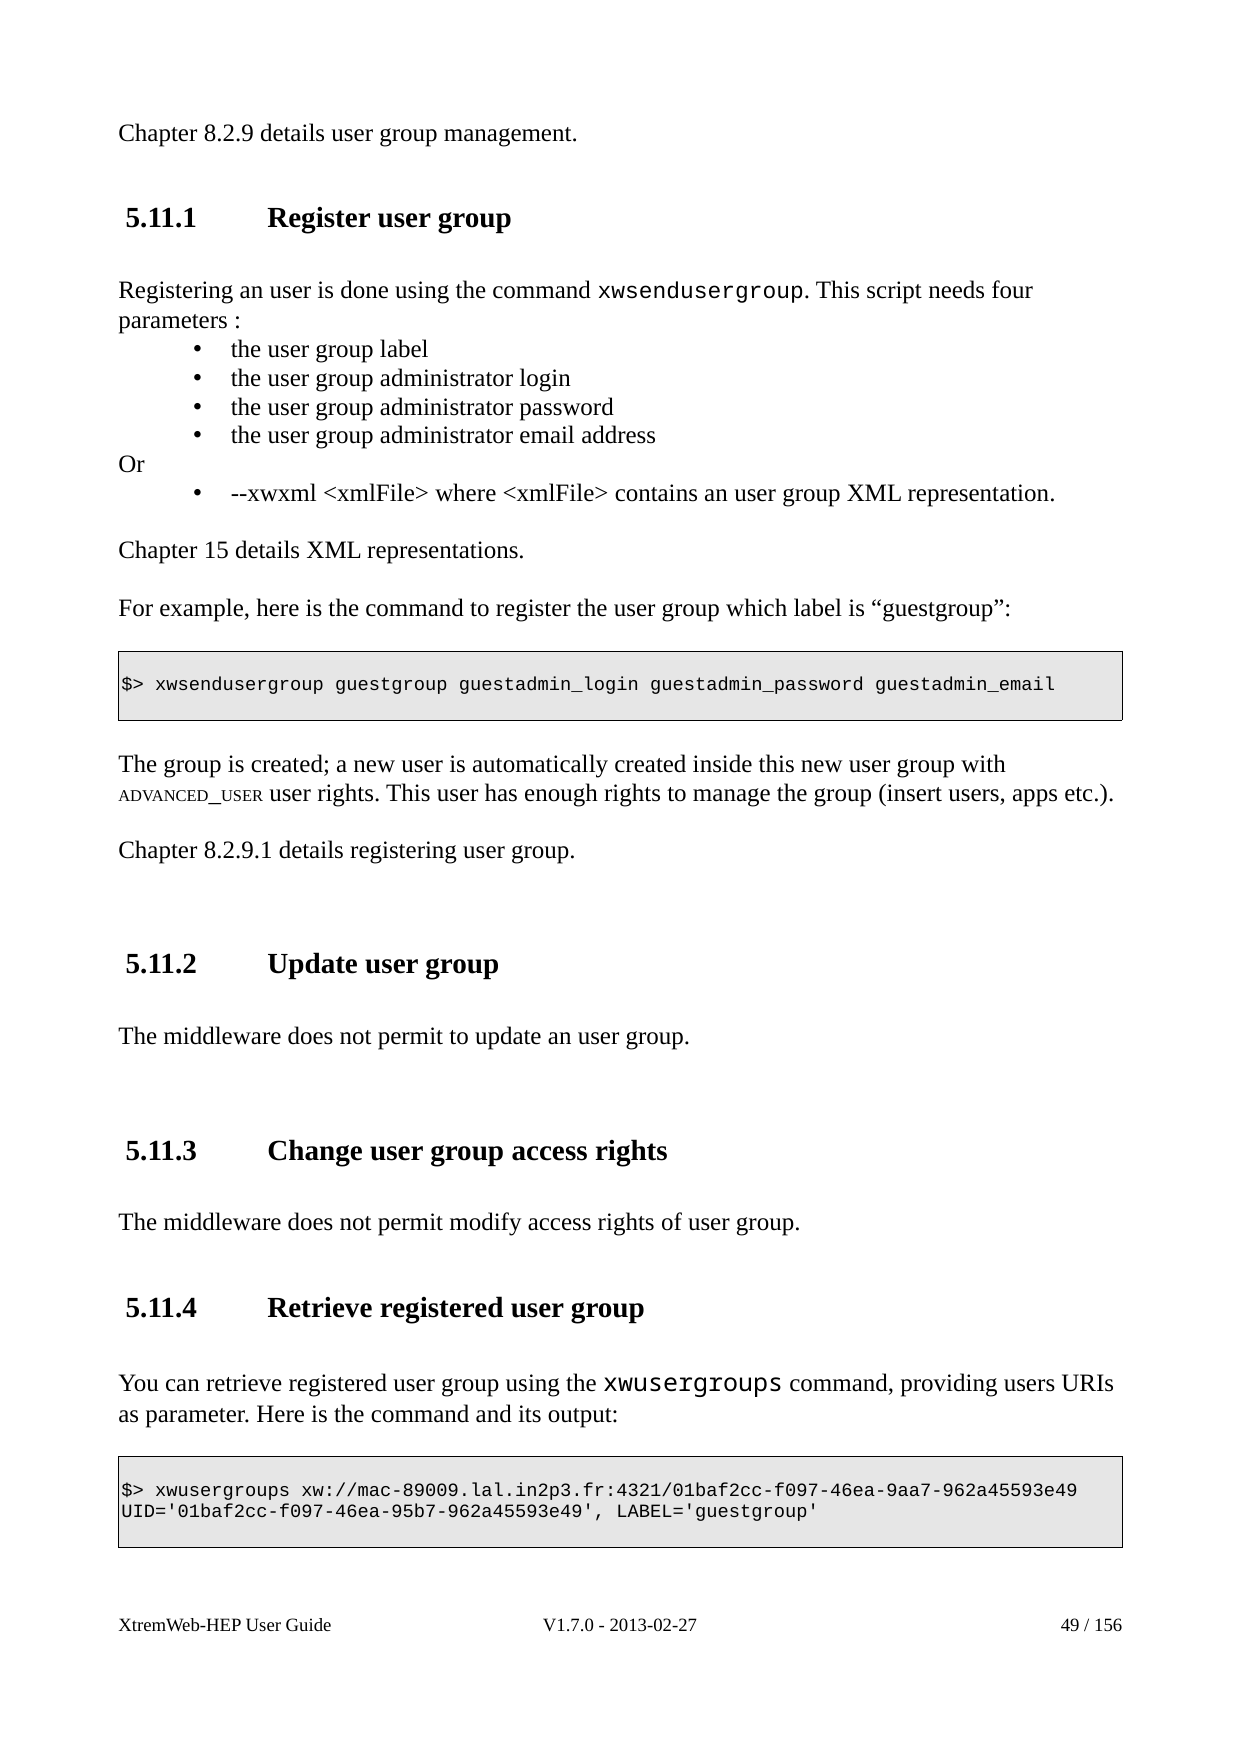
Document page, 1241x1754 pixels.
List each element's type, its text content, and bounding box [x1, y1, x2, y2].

text You can retrieve registered user group using the xwusergroups command, providing users URIs as parameter. Here is the command and its output: [118, 1365, 1122, 1428]
list the user group label [193, 334, 1122, 363]
text Registering an user is done using the command xwsendusergroup. This script needs four parameters : [118, 275, 1122, 334]
list --xwxml <xmlFile> where <xmlFile> contains an user group XML representation. [193, 478, 1122, 507]
list the user group administrator email address [193, 421, 1122, 449]
text UID='01baf2cc-f097-46ea-95b7-962a45593e49', LABEL='guestgroup' [119, 1499, 1122, 1520]
subtitle Update user group [118, 947, 1122, 980]
list the user group administrator login [193, 363, 1122, 392]
text The middleware does not permit modify access rights of user group. [118, 1207, 1122, 1236]
text Chapter 15 details XML representations. [118, 536, 1122, 564]
subtitle Retrieve registered user group [118, 1290, 1122, 1323]
list the user group administrator password [193, 392, 1122, 421]
text The group is created; a new user is automatically created inside this new user group with advanced_user user rights. This user has enough rights to manage the group (insert users, apps etc.). [118, 749, 1122, 807]
subtitle Register user group [118, 201, 1122, 234]
text Chapter 8.2.9 details user group management. [118, 118, 1122, 147]
text Chapter 8.2.9.1 details registering user group. [118, 835, 1122, 864]
text $> xwusergroups xw://mac-89009.lal.in2p3.fr:4321/01baf2cc-f097-46ea-9aa7-962a45593e49 [119, 1478, 1122, 1499]
text The middleware does not permit to update an user group. [118, 1021, 1122, 1050]
text Or [118, 449, 1122, 478]
subtitle Change user group access rights [118, 1133, 1122, 1166]
text $> xwsendusergroup guestgroup guestadmin_login guestadmin_password guestadmin_email [119, 672, 1122, 693]
text For example, here is the command to register the user group which label is “guestgroup”: [118, 593, 1122, 622]
